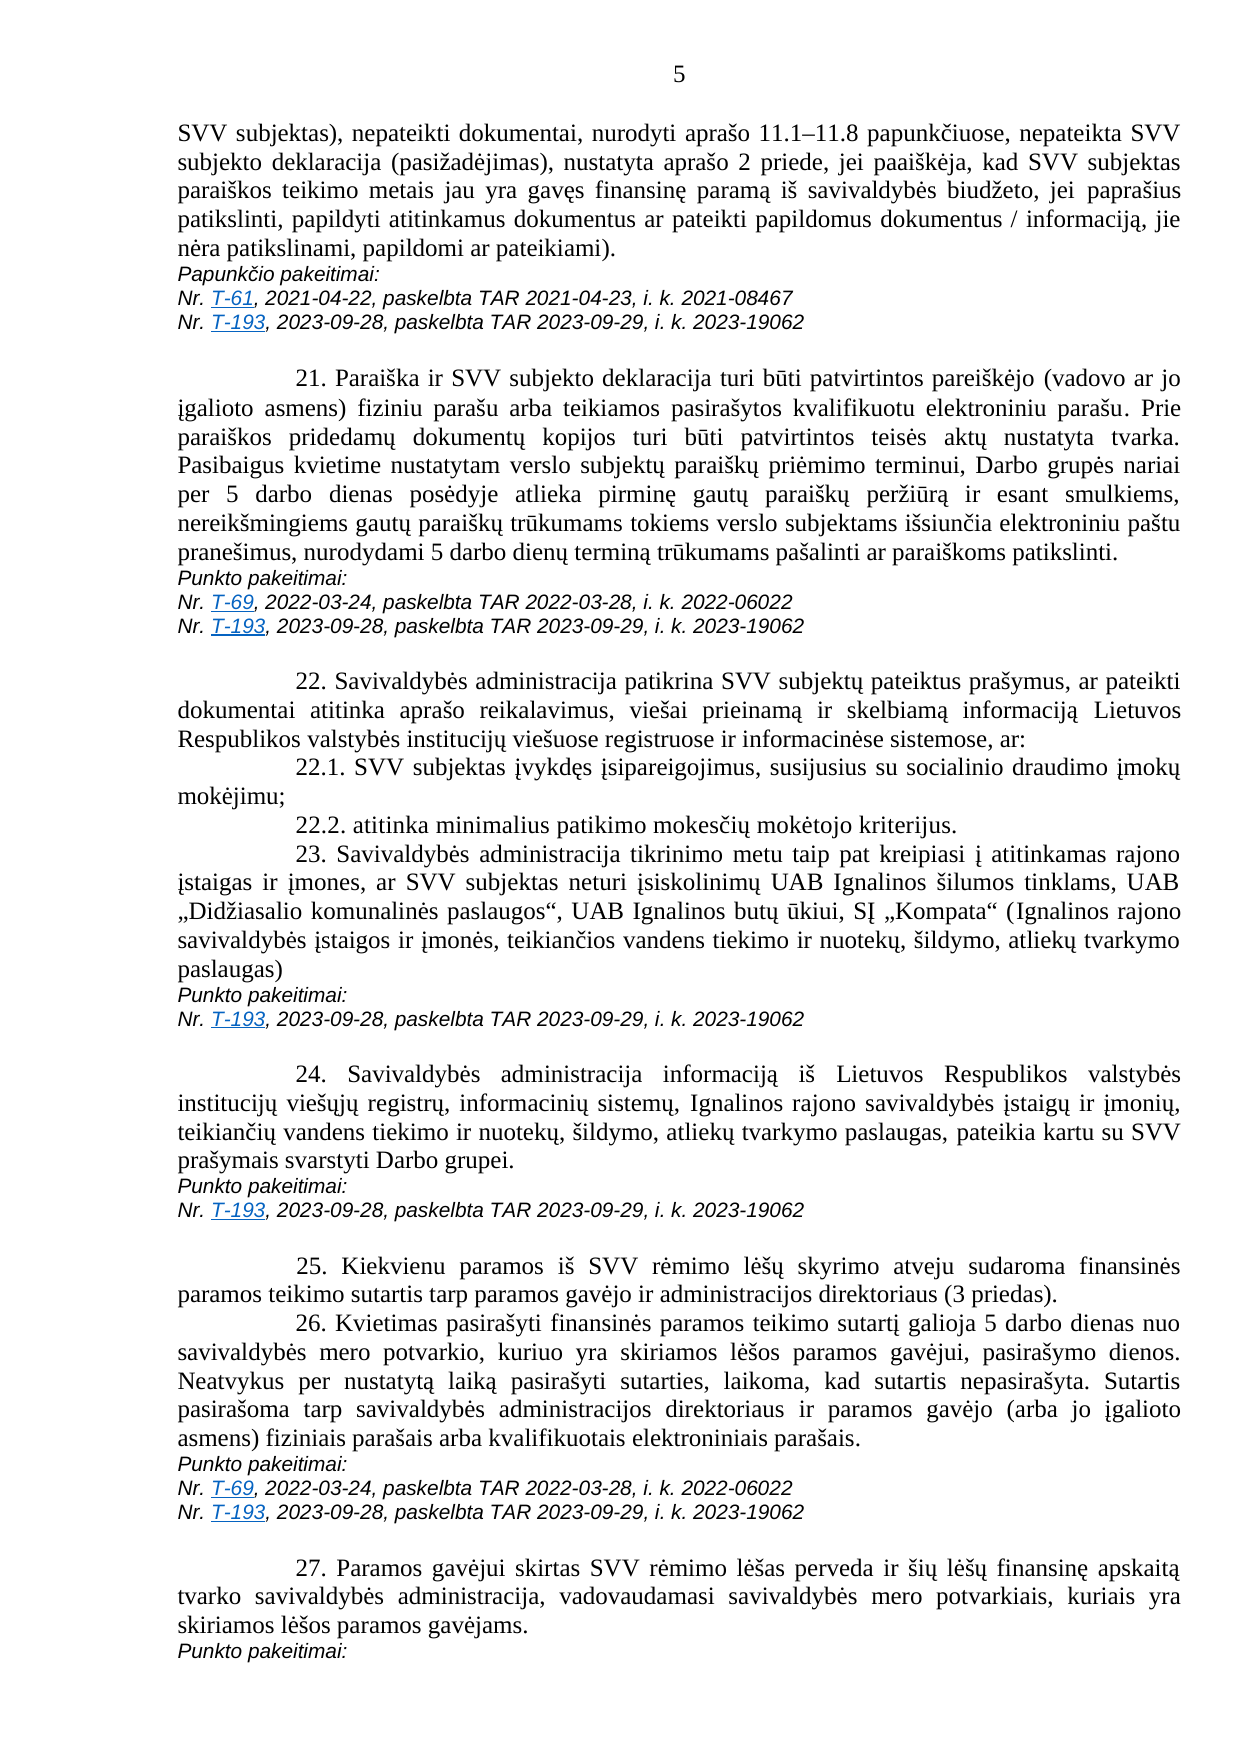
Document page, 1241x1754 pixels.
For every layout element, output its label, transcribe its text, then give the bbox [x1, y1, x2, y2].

text SVV subjektas), nepateikti dokumentai, nurodyti aprašo 11.1–11.8 papunkčiuose, nepateikta SVV subjekto deklaracija (pasižadėjimas), nustatyta aprašo 2 priede, jei paaiškėja, kad SVV subjektas paraiškos teikimo metais jau yra gavęs finansinę paramą iš savivaldybės biudžeto, jei paprašius patikslinti, papildyti atitinkamus dokumentus ar pateikti papildomus dokumentus / informaciją, jie nėra patikslinami, papildomi ar pateikiami). [177, 118, 1181, 262]
text Nr. T-69, 2022-03-24, paskelbta TAR 2022-03-28, i. k. 2022-06022 [177, 1476, 1181, 1500]
text 21. Paraiška ir SVV subjekto deklaracija turi būti patvirtintos pareiškėjo (vadovo ar jo įgalioto asmens) fiziniu parašu arba teikiamos pasirašytos kvalifikuotu elektroniniu parašu. Prie paraiškos pridedamų dokumentų kopijos turi būti patvirtintos teisės aktų nustatyta tvarka. Pasibaigus kvietime nustatytam verslo subjektų paraiškų priėmimo terminui, Darbo grupės nariai per 5 darbo dienas posėdyje atlieka pirminę gautų paraiškų peržiūrą ir esant smulkiems, nereikšmingiems gautų paraiškų trūkumams tokiems verslo subjektams išsiunčia elektroniniu paštu pranešimus, nurodydami 5 darbo dienų terminą trūkumams pašalinti ar paraiškoms patikslinti. [177, 362, 1181, 566]
text Nr. T-193, 2023-09-28, paskelbta TAR 2023-09-29, i. k. 2023-19062 [177, 310, 1181, 334]
text Nr. T-61, 2021-04-22, paskelbta TAR 2021-04-23, i. k. 2021-08467 [177, 286, 1181, 310]
text Nr. T-193, 2023-09-28, paskelbta TAR 2023-09-29, i. k. 2023-19062 [177, 1500, 1181, 1524]
text 23. Savivaldybės administracija tikrinimo metu taip pat kreipiasi į atitinkamas rajono įstaigas ir įmones, ar SVV subjektas neturi įsiskolinimų UAB Ignalinos šilumos tinklams, UAB „Didžiasalio komunalinės paslaugos“, UAB Ignalinos butų ūkiui, SĮ „Kompata“ (Ignalinos rajono savivaldybės įstaigos ir įmonės, teikiančios vandens tiekimo ir nuotekų, šildymo, atliekų tvarkymo paslaugas) [177, 839, 1181, 982]
text 27. Paramos gavėjui skirtas SVV rėmimo lėšas perveda ir šių lėšų finansinę apskaitą tvarko savivaldybės administracija, vadovaudamasi savivaldybės mero potvarkiais, kuriais yra skiriamos lėšos paramos gavėjams. [177, 1553, 1181, 1639]
text Nr. T-193, 2023-09-28, paskelbta TAR 2023-09-29, i. k. 2023-19062 [177, 1006, 1181, 1030]
text Papunkčio pakeitimai: [177, 262, 1181, 286]
text 22. Savivaldybės administracija patikrina SVV subjektų pateiktus prašymus, ar pateikti dokumentai atitinka aprašo reikalavimus, viešai prieinamą ir skelbiamą informaciją Lietuvos Respublikos valstybės institucijų viešuose registruose ir informacinėse sistemose, ar: [177, 666, 1181, 752]
text Punkto pakeitimai: [177, 1174, 1181, 1198]
text 22.2. atitinka minimalius patikimo mokesčių mokėtojo kriterijus. [177, 810, 1181, 839]
text Nr. T-193, 2023-09-28, paskelbta TAR 2023-09-29, i. k. 2023-19062 [177, 613, 1181, 637]
text 26. Kvietimas pasirašyti finansinės paramos teikimo sutartį galioja 5 darbo dienas nuo savivaldybės mero potvarkio, kuriuo yra skiriamos lėšos paramos gavėjui, pasirašymo dienos. Neatvykus per nustatytą laiką pasirašyti sutarties, laikoma, kad sutartis nepasirašyta. Sutartis pasirašoma tarp savivaldybės administracijos direktoriaus ir paramos gavėjo (arba jo įgalioto asmens) fiziniais parašais arba kvalifikuotais elektroniniais parašais. [177, 1308, 1181, 1452]
text Punkto pakeitimai: [177, 566, 1181, 589]
text Punkto pakeitimai: [177, 1639, 1181, 1663]
text Nr. T-69, 2022-03-24, paskelbta TAR 2022-03-28, i. k. 2022-06022 [177, 589, 1181, 613]
text Punkto pakeitimai: [177, 1452, 1181, 1476]
text Nr. T-193, 2023-09-28, paskelbta TAR 2023-09-29, i. k. 2023-19062 [177, 1198, 1181, 1222]
text 22.1. SVV subjektas įvykdęs įsipareigojimus, susijusius su socialinio draudimo įmokų mokėjimu; [177, 752, 1181, 810]
text 24. Savivaldybės administracija informaciją iš Lietuvos Respublikos valstybės institucijų viešųjų registrų, informacinių sistemų, Ignalinos rajono savivaldybės įstaigų ir įmonių, teikiančių vandens tiekimo ir nuotekų, šildymo, atliekų tvarkymo paslaugas, pateikia kartu su SVV prašymais svarstyti Darbo grupei. [177, 1059, 1181, 1174]
text 25. Kiekvienu paramos iš SVV rėmimo lėšų skyrimo atveju sudaroma finansinės paramos teikimo sutartis tarp paramos gavėjo ir administracijos direktoriaus (3 priedas). [177, 1251, 1181, 1308]
text Punkto pakeitimai: [177, 982, 1181, 1006]
